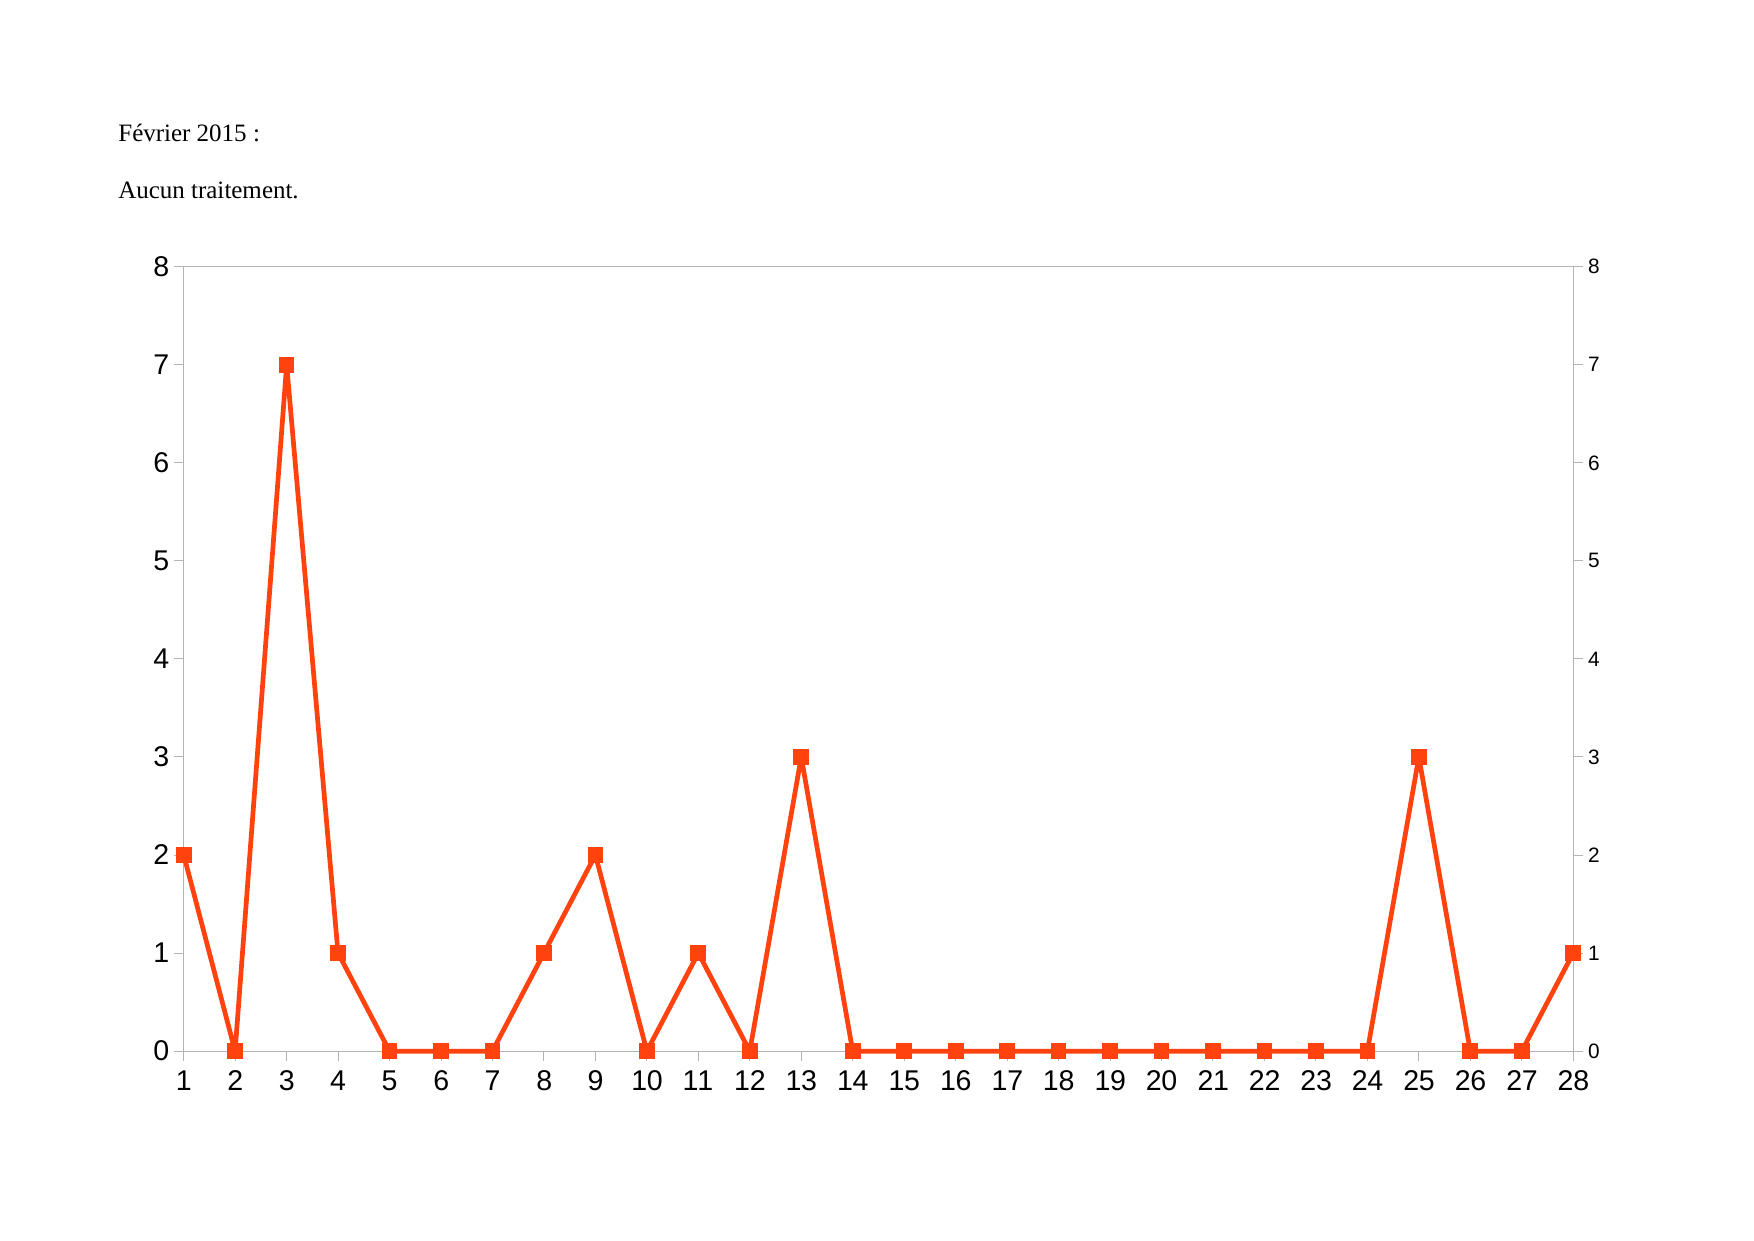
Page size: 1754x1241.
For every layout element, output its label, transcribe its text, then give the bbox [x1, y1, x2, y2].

text Aucun traitement. [118, 176, 1636, 204]
text Février 2015 : [118, 118, 1636, 147]
